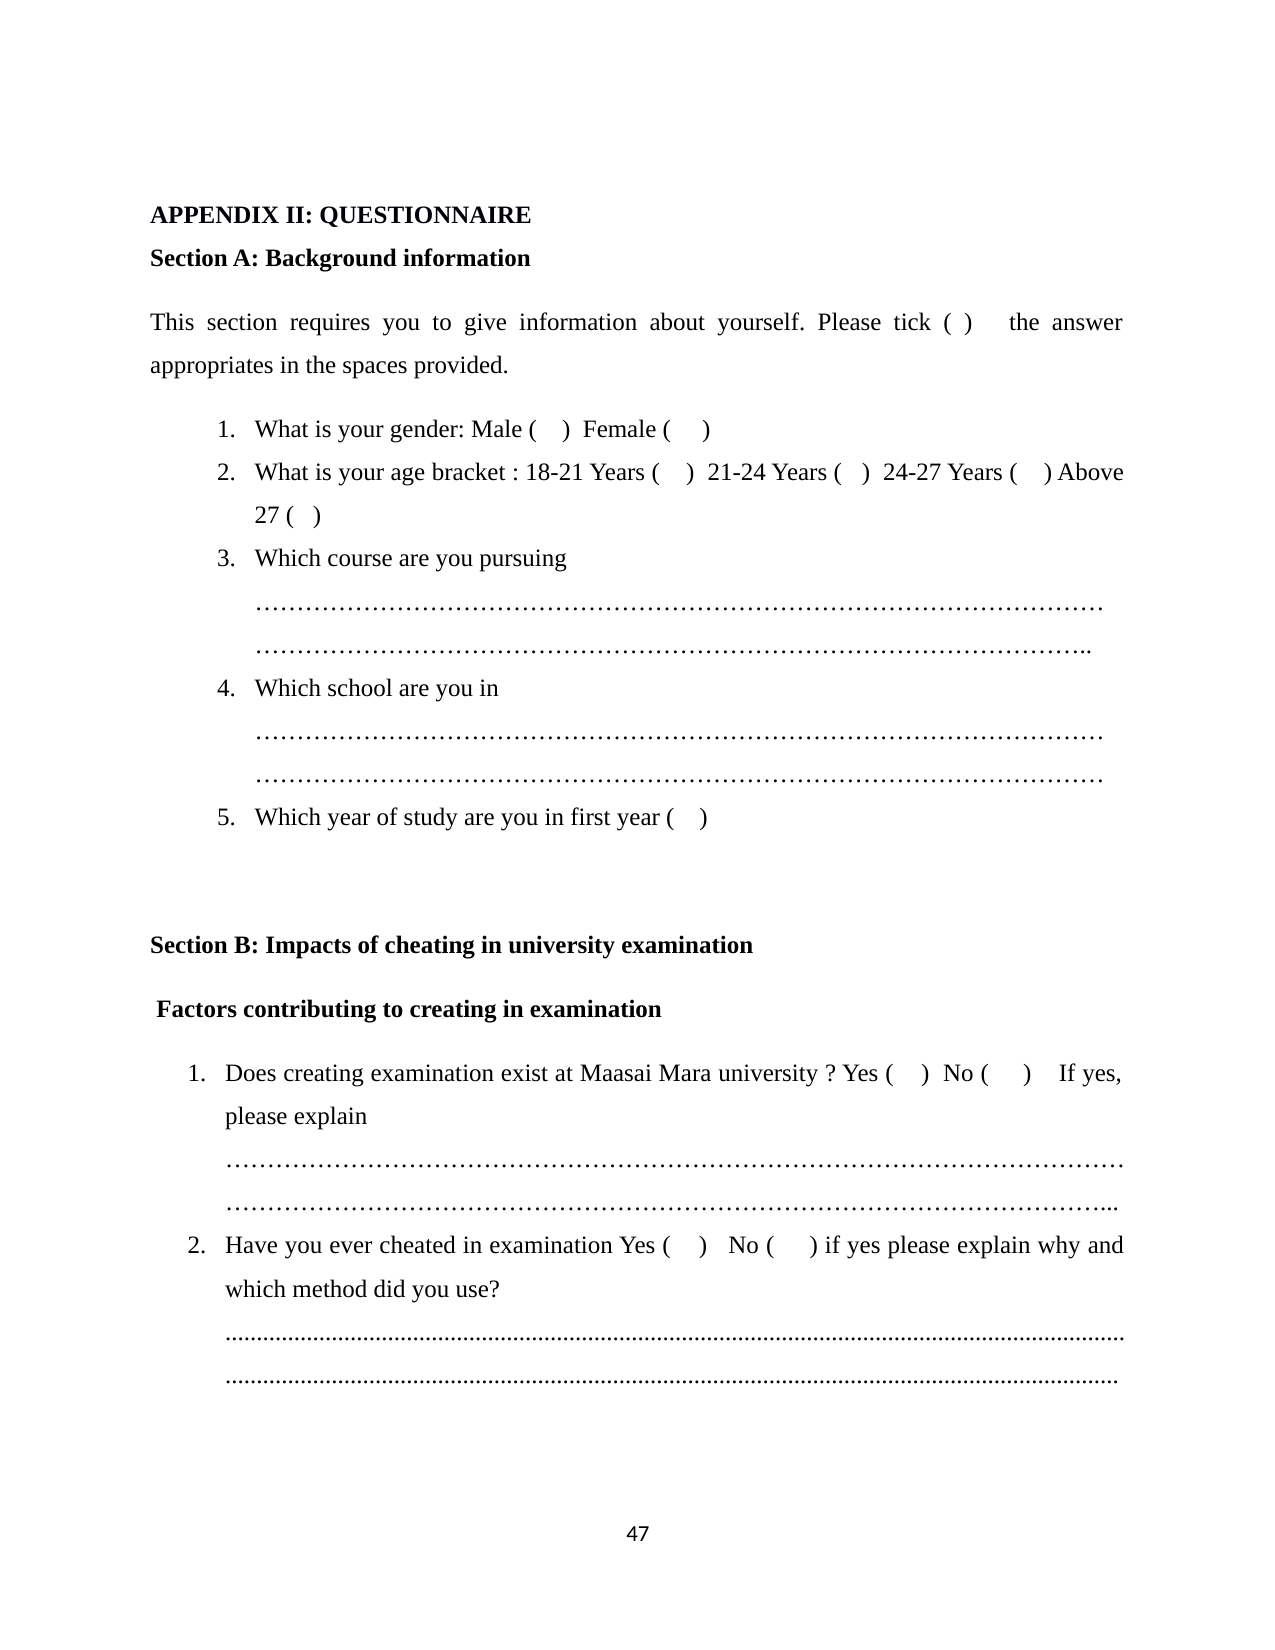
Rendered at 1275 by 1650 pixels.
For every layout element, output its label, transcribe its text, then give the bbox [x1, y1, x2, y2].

text Section A: Background information [150, 243, 1125, 272]
list Which year of study are you in first year ( ) [217, 802, 1125, 831]
list Which course are you pursuing [217, 543, 1125, 572]
subtitle APPENDIX II: QUESTIONNAIRE [150, 200, 1125, 229]
list What is your gender: Male ( ) Female ( ) [217, 414, 1125, 443]
list Which school are you in [217, 673, 1125, 702]
text Section B: Impacts of cheating in university examination [150, 930, 1125, 959]
list Have you ever cheated in examination Yes ( ) No ( ) if yes please explain why and which method did you use? [187, 1231, 1125, 1302]
text Factors contributing to creating in examination [150, 994, 1125, 1023]
list …………………………………………………………………………………………………………………………………………………………………………………… [254, 716, 1125, 788]
list What is your age bracket : 18-21 Years ( ) 21-24 Years ( ) 24-27 Years ( ) Above 27 ( ) [217, 457, 1125, 529]
list Does creating examination exist at Maasai Mara university ? Yes ( ) No ( ) If yes, please explain [187, 1058, 1125, 1130]
list ……………………………………………………………………………………………………………………………………………………………………………………………... [225, 1144, 1125, 1216]
list ............................................................................................................................................................................................................................................................................................... [225, 1317, 1125, 1389]
list ………………………………………………………………………………………………………………………………………………………………………………….. [254, 587, 1125, 658]
text This section requires you to give information about yourself. Please tick ( ) the answer appropriates in the spaces provided. [150, 307, 1125, 379]
